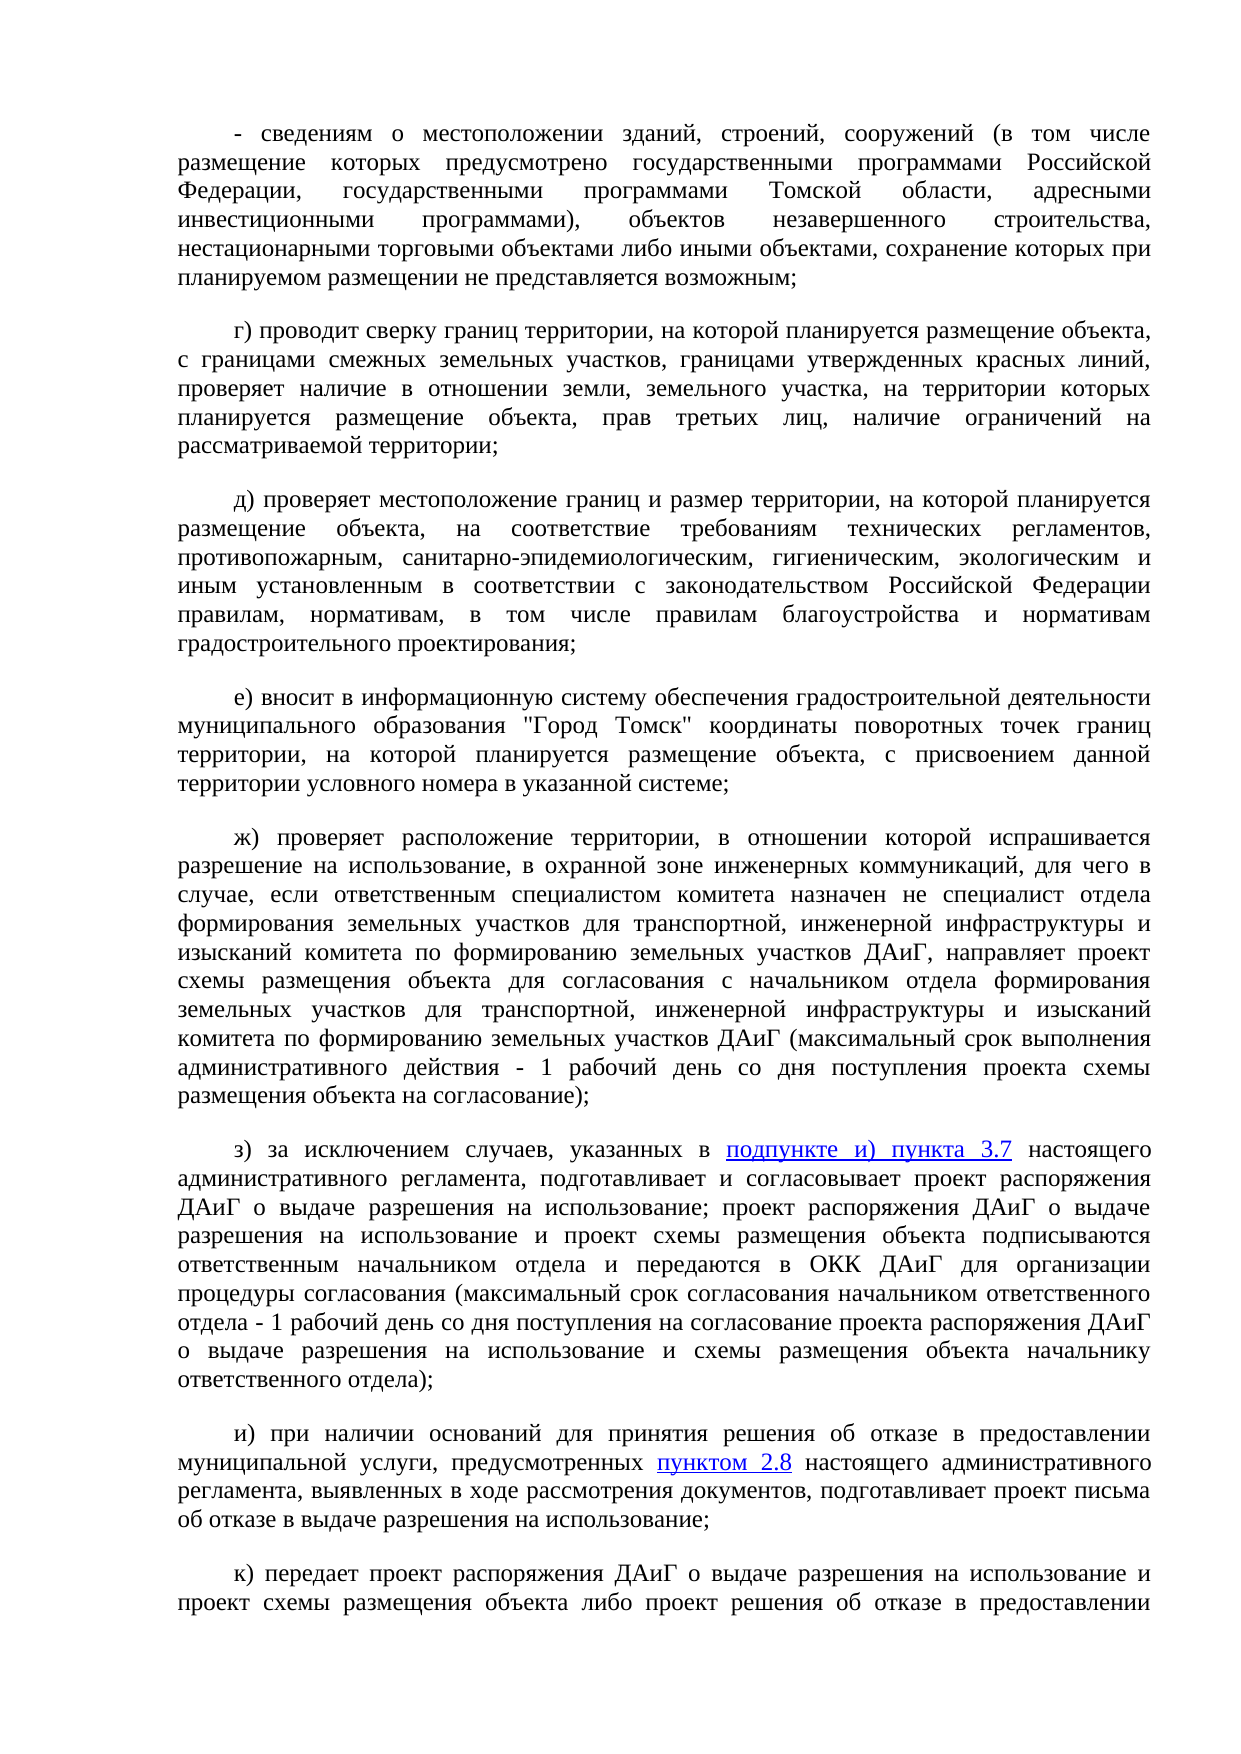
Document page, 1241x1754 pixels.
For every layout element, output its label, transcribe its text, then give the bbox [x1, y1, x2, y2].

text и) при наличии оснований для принятия решения об отказе в предоставлении муниципальной услуги, предусмотренных пунктом 2.8 настоящего административного регламента, выявленных в ходе рассмотрения документов, подготавливает проект письма об отказе в выдаче разрешения на использование; [177, 1418, 1152, 1533]
text г) проводит сверку границ территории, на которой планируется размещение объекта, с границами смежных земельных участков, границами утвержденных красных линий, проверяет наличие в отношении земли, земельного участка, на территории которых планируется размещение объекта, прав третьих лиц, наличие ограничений на рассматриваемой территории; [177, 316, 1152, 459]
text - сведениям о местоположении зданий, строений, сооружений (в том числе размещение которых предусмотрено государственными программами Российской Федерации, государственными программами Томской области, адресными инвестиционными программами), объектов незавершенного строительства, нестационарными торговыми объектами либо иными объектами, сохранение которых при планируемом размещении не представляется возможным; [177, 118, 1152, 291]
text ж) проверяет расположение территории, в отношении которой испрашивается разрешение на использование, в охранной зоне инженерных коммуникаций, для чего в случае, если ответственным специалистом комитета назначен не специалист отдела формирования земельных участков для транспортной, инженерной инфраструктуры и изысканий комитета по формированию земельных участков ДАиГ, направляет проект схемы размещения объекта для согласования с начальником отдела формирования земельных участков для транспортной, инженерной инфраструктуры и изысканий комитета по формированию земельных участков ДАиГ (максимальный срок выполнения административного действия - 1 рабочий день со дня поступления проекта схемы размещения объекта на согласование); [177, 822, 1152, 1109]
text д) проверяет местоположение границ и размер территории, на которой планируется размещение объекта, на соответствие требованиям технических регламентов, противопожарным, санитарно-эпидемиологическим, гигиеническим, экологическим и иным установленным в соответствии с законодательством Российской Федерации правилам, нормативам, в том числе правилам благоустройства и нормативам градостроительного проектирования; [177, 484, 1152, 657]
text з) за исключением случаев, указанных в подпункте и) пункта 3.7 настоящего административного регламента, подготавливает и согласовывает проект распоряжения ДАиГ о выдаче разрешения на использование; проект распоряжения ДАиГ о выдаче разрешения на использование и проект схемы размещения объекта подписываются ответственным начальником отдела и передаются в ОКК ДАиГ для организации процедуры согласования (максимальный срок согласования начальником ответственного отдела - 1 рабочий день со дня поступления на согласование проекта распоряжения ДАиГ о выдаче разрешения на использование и схемы размещения объекта начальнику ответственного отдела); [177, 1134, 1152, 1393]
text к) передает проект распоряжения ДАиГ о выдаче разрешения на использование и проект схемы размещения объекта либо проект решения об отказе в предоставлении [177, 1558, 1152, 1616]
text е) вносит в информационную систему обеспечения градостроительной деятельности муниципального образования "Город Томск" координаты поворотных точек границ территории, на которой планируется размещение объекта, с присвоением данной территории условного номера в указанной системе; [177, 682, 1152, 797]
